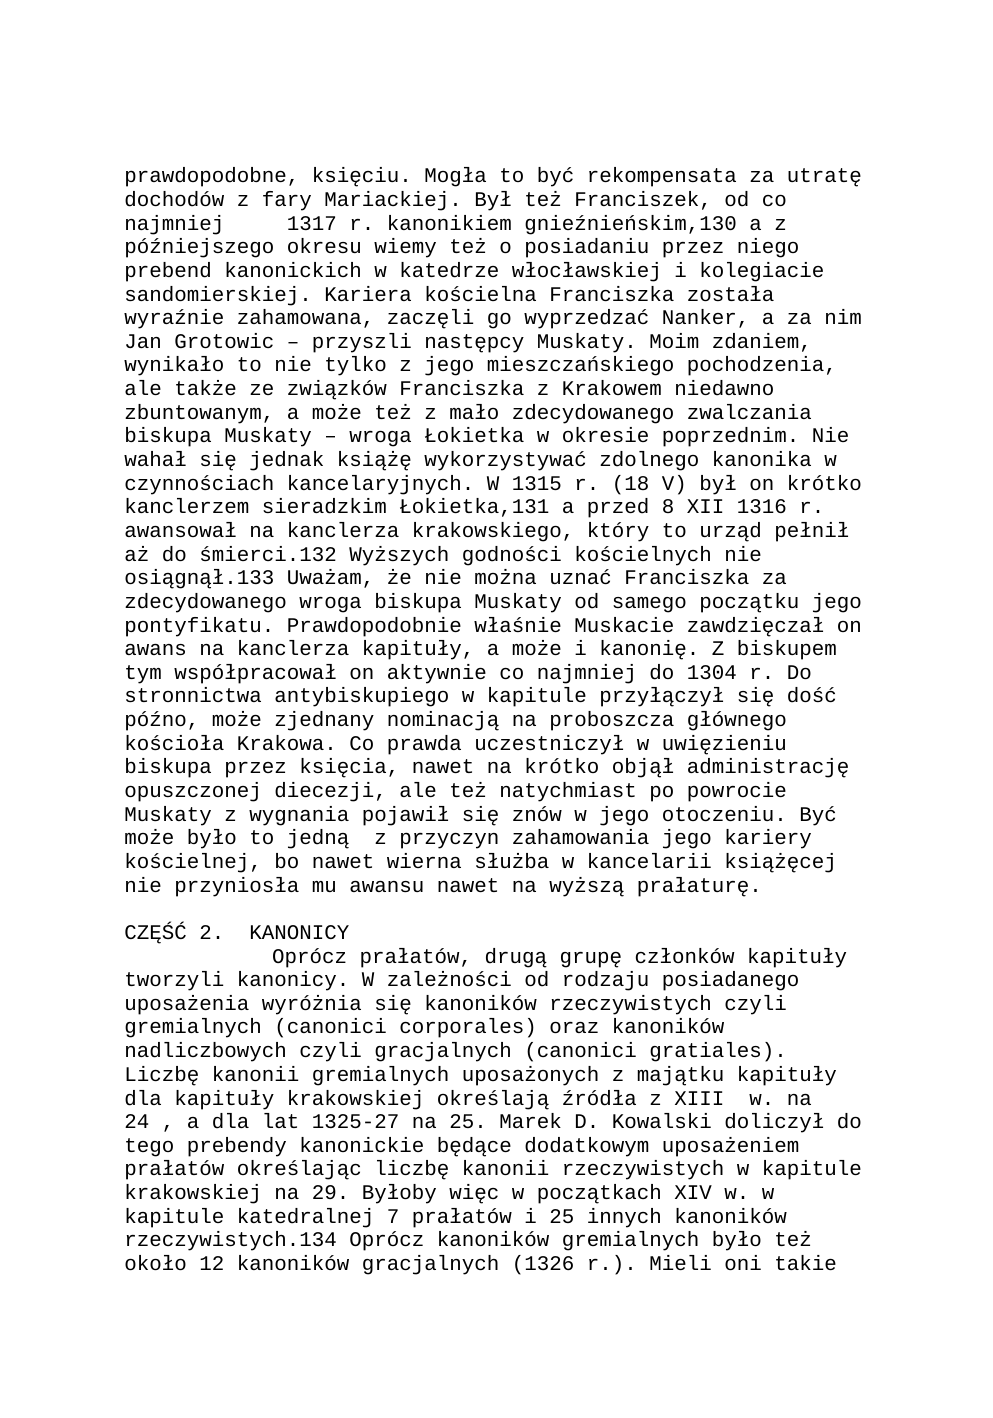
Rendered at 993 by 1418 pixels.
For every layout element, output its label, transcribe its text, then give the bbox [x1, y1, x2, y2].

text CZĘŚĆ 2. KANONICY [124, 922, 868, 946]
text Oprócz prałatów, drugą grupę członków kapituły tworzyli kanonicy. W zależności od rodzaju posiadanego uposażenia wyróżnia się kanoników rzeczywistych czyli gremialnych (canonici corporales) oraz kanoników nadliczbowych czyli gracjalnych (canonici gratiales). Liczbę kanonii gremialnych uposażonych z majątku kapituły dla kapituły krakowskiej określają źródła z XIII w. na 24 , a dla lat 1325-27 na 25. Marek D. Kowalski doliczył do tego prebendy kanonickie będące dodatkowym uposażeniem prałatów określając liczbę kanonii rzeczywistych w kapitule krakowskiej na 29. Byłoby więc w początkach XIV w. w kapitule katedralnej 7 prałatów i 25 innych kanoników rzeczywistych.134 Oprócz kanoników gremialnych było też około 12 kanoników gracjalnych (1326 r.). Mieli oni takie [124, 946, 868, 1277]
text prawdopodobne, księciu. Mogła to być rekompensata za utratę dochodów z fary Mariackiej. Był też Franciszek, od co najmniej 1317 r. kanonikiem gnieźnieńskim,130 a z późniejszego okresu wiemy też o posiadaniu przez niego prebend kanonickich w katedrze włocławskiej i kolegiacie sandomierskiej. Kariera kościelna Franciszka została wyraźnie zahamowana, zaczęli go wyprzedzać Nanker, a za nim Jan Grotowic – przyszli następcy Muskaty. Moim zdaniem, wynikało to nie tylko z jego mieszczańskiego pochodzenia, ale także ze związków Franciszka z Krakowem niedawno zbuntowanym, a może też z mało zdecydowanego zwalczania biskupa Muskaty – wroga Łokietka w okresie poprzednim. Nie wahał się jednak książę wykorzystywać zdolnego kanonika w czynnościach kancelaryjnych. W 1315 r. (18 V) był on krótko kanclerzem sieradzkim Łokietka,131 a przed 8 XII 1316 r. awansował na kanclerza krakowskiego, który to urząd pełnił aż do śmierci.132 Wyższych godności kościelnych nie osiągnął.133 Uważam, że nie można uznać Franciszka za zdecydowanego wroga biskupa Muskaty od samego początku jego pontyfikatu. Prawdopodobnie właśnie Muskacie zawdzięczał on awans na kanclerza kapituły, a może i kanonię. Z biskupem tym współpracował on aktywnie co najmniej do 1304 r. Do stronnictwa antybiskupiego w kapitule przyłączył się dość późno, może zjednany nominacją na proboszcza głównego kościoła Krakowa. Co prawda uczestniczył w uwięzieniu biskupa przez księcia, nawet na krótko objął administrację opuszczonej diecezji, ale też natychmiast po powrocie Muskaty z wygnania pojawił się znów w jego otoczeniu. Być może było to jedną z przyczyn zahamowania jego kariery kościelnej, bo nawet wierna służba w kancelarii książęcej nie przyniosła mu awansu nawet na wyższą prałaturę. [124, 165, 868, 898]
